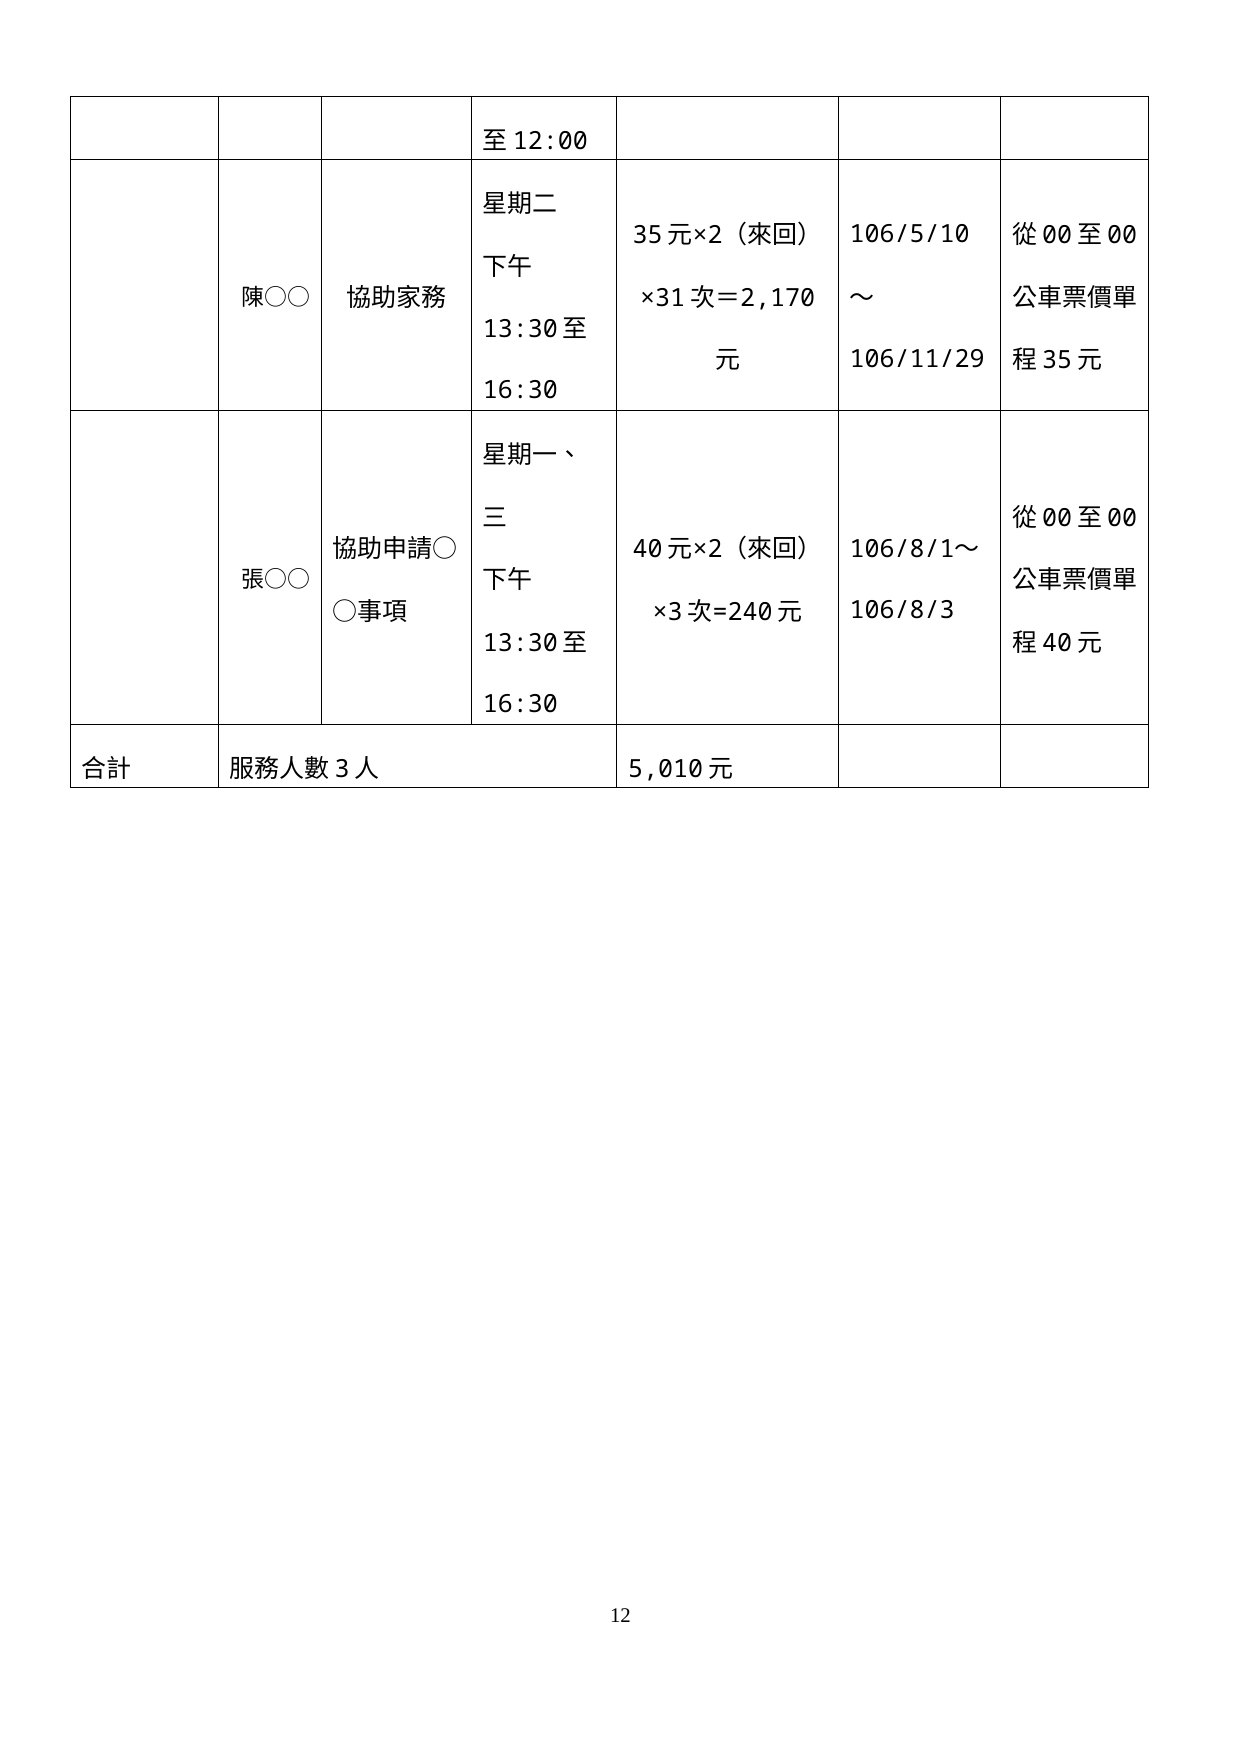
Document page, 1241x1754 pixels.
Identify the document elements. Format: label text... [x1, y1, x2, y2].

table_cell 張○○ [219, 411, 321, 724]
table_cell [617, 97, 838, 159]
table_cell 星期二 下午13:30至16:30 [472, 160, 616, 410]
table_cell 從00至00公車票價單程40元 [1001, 411, 1148, 724]
table_cell [71, 411, 218, 724]
table_cell 35元×2（來回）×31次＝2,170元 [617, 160, 838, 410]
table_cell 星期一、三 下午13:30至16:30 [472, 411, 616, 724]
table_cell 協助申請○○事項 [322, 411, 471, 724]
table_cell 40元×2（來回）×3次=240元 [617, 411, 838, 724]
table_cell [839, 725, 1000, 787]
table_cell [1001, 725, 1148, 787]
table_cell 陳○○ [219, 160, 321, 410]
table_cell [322, 97, 471, 159]
table_cell 從00至00公車票價單程35元 [1001, 160, 1148, 410]
table_cell [71, 160, 218, 410]
table_cell 5,010元 [617, 725, 838, 787]
table_cell [839, 97, 1000, 159]
table_cell 協助家務 [322, 160, 471, 410]
table_cell 合計 [71, 725, 218, 787]
table_cell [219, 97, 321, 159]
table_cell 106/5/10～106/11/29 [839, 160, 1000, 410]
table_cell 至12:00 [472, 97, 616, 159]
table_cell [1001, 97, 1148, 159]
table_cell 服務人數3人 [219, 725, 616, 787]
table_cell [71, 97, 218, 159]
table_cell 106/8/1～106/8/3 [839, 411, 1000, 724]
